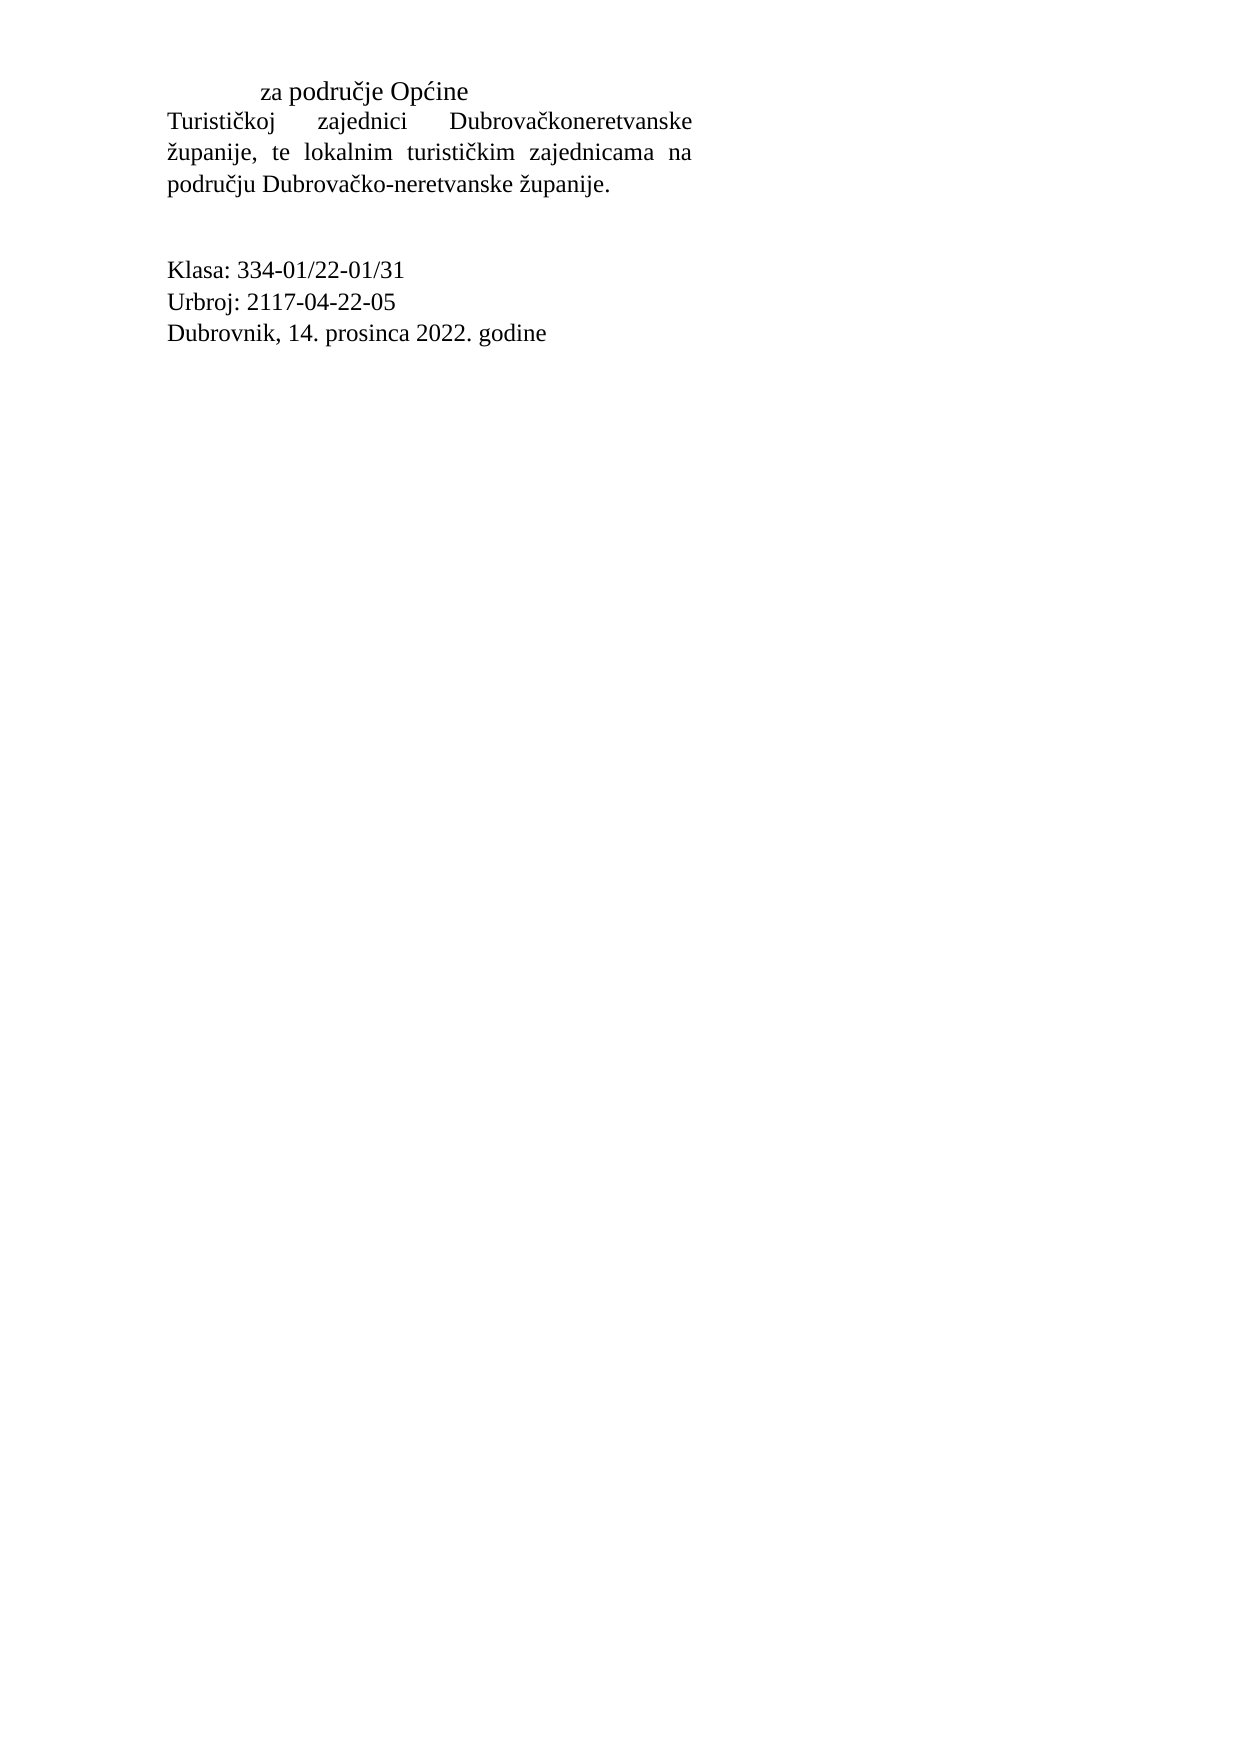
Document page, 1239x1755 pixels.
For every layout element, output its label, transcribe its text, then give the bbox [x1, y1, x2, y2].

text Urbroj: 2117-04-22-05 [167, 287, 692, 315]
text Dubrovnik, 14. prosinca 2022. godine [167, 318, 692, 347]
text Turističkoj zajednici Dubrovačkoneretvanske županije, te lokalnim turističkim zajednicama na području Dubrovačko-neretvanske županije. [167, 106, 692, 197]
text Klasa: 334-01/22-01/31 [167, 255, 692, 284]
